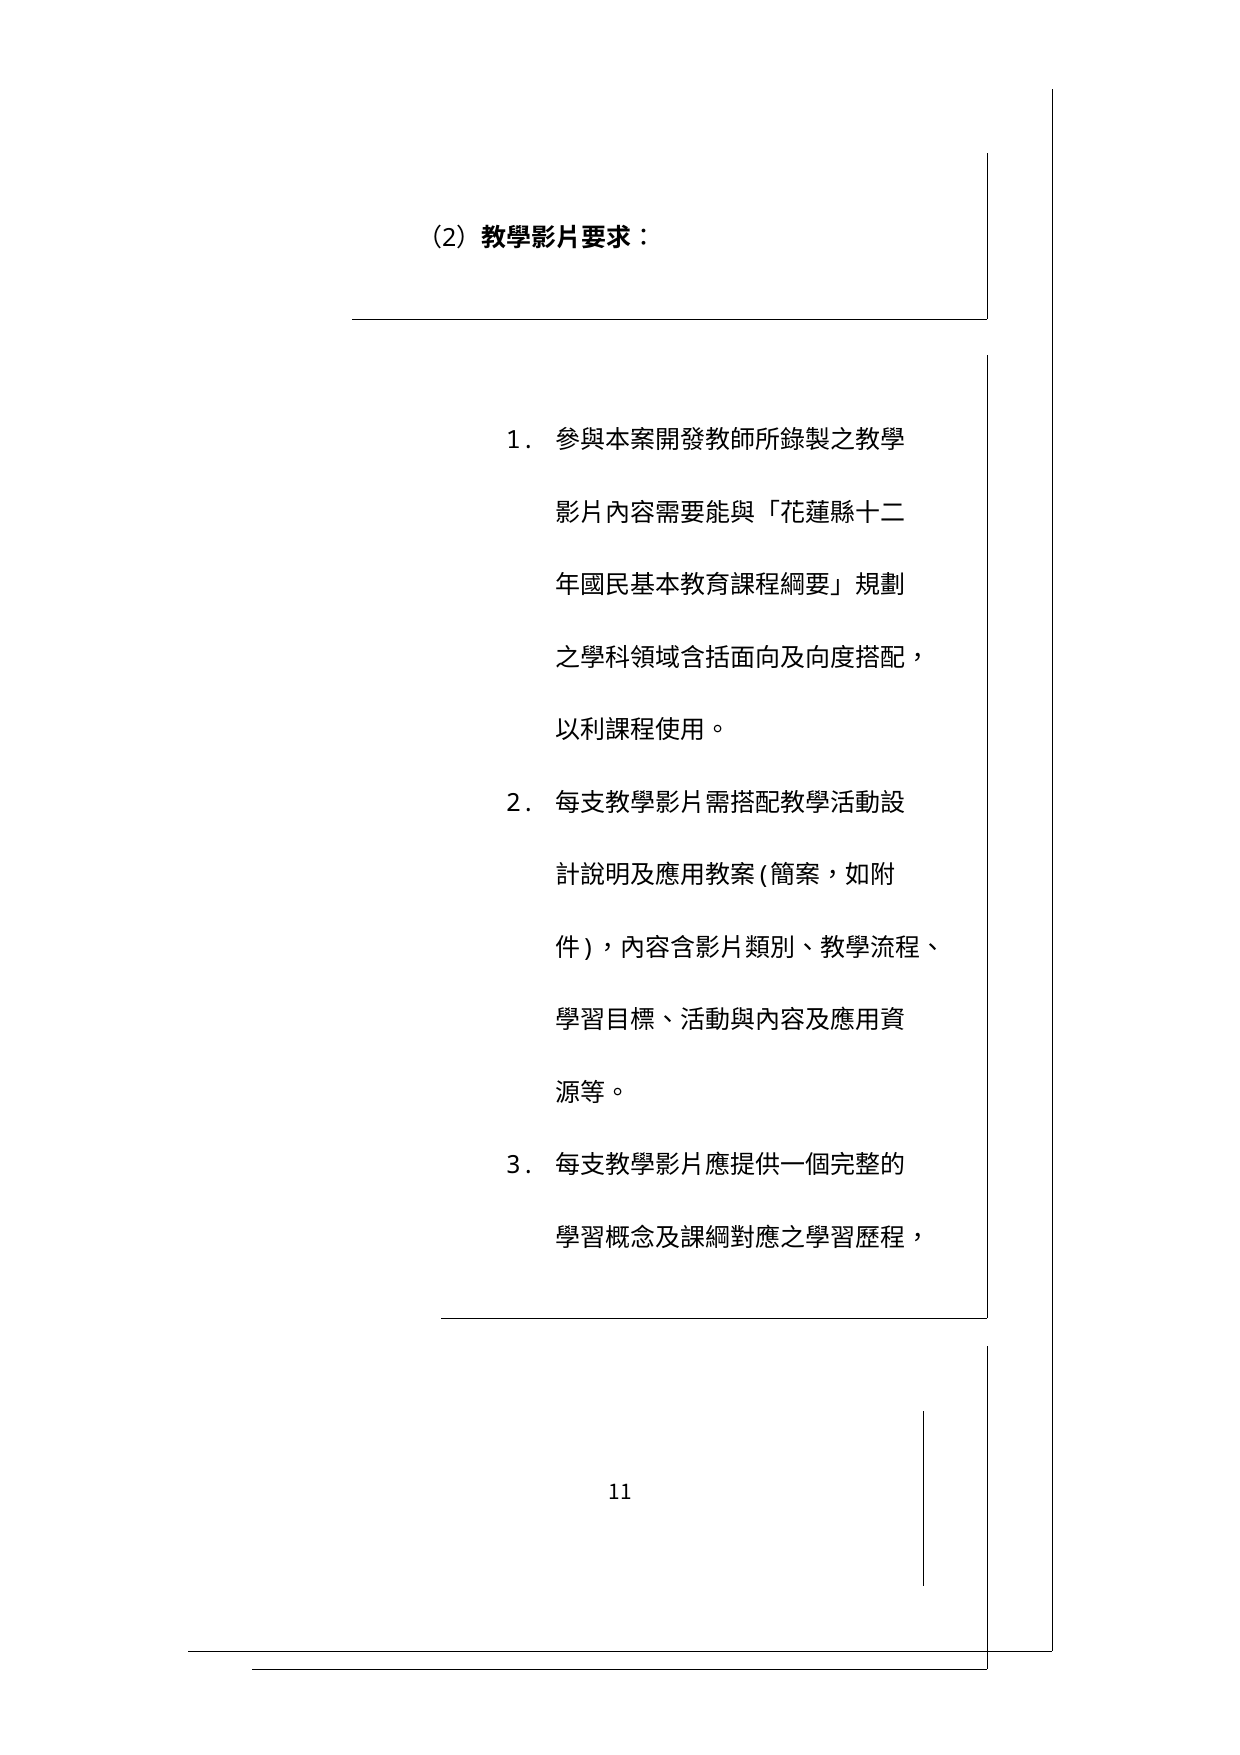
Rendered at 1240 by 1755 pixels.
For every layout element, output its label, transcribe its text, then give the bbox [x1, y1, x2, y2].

list 每支教學影片需搭配教學活動設計說明及應用教案(簡案，如附件)，內容含影片類別、教學流程、學習目標、活動與內容及應用資源等。 [441, 717, 987, 1080]
list 參與本案開發教師所錄製之教學影片內容需要能與「花蓮縣十二年國民基本教育課程綱要」規劃之學科領域含括面向及向度搭配，以利課程使用。 [441, 355, 987, 717]
list 每支教學影片應提供一個完整的學習概念及課綱對應之學習歷程，該影片長度以15至20分鐘為宜(不含片頭及片尾)，且不得使用隨堂錄影畫面。 [441, 1080, 987, 1318]
list 教學影片要求： [352, 153, 987, 319]
